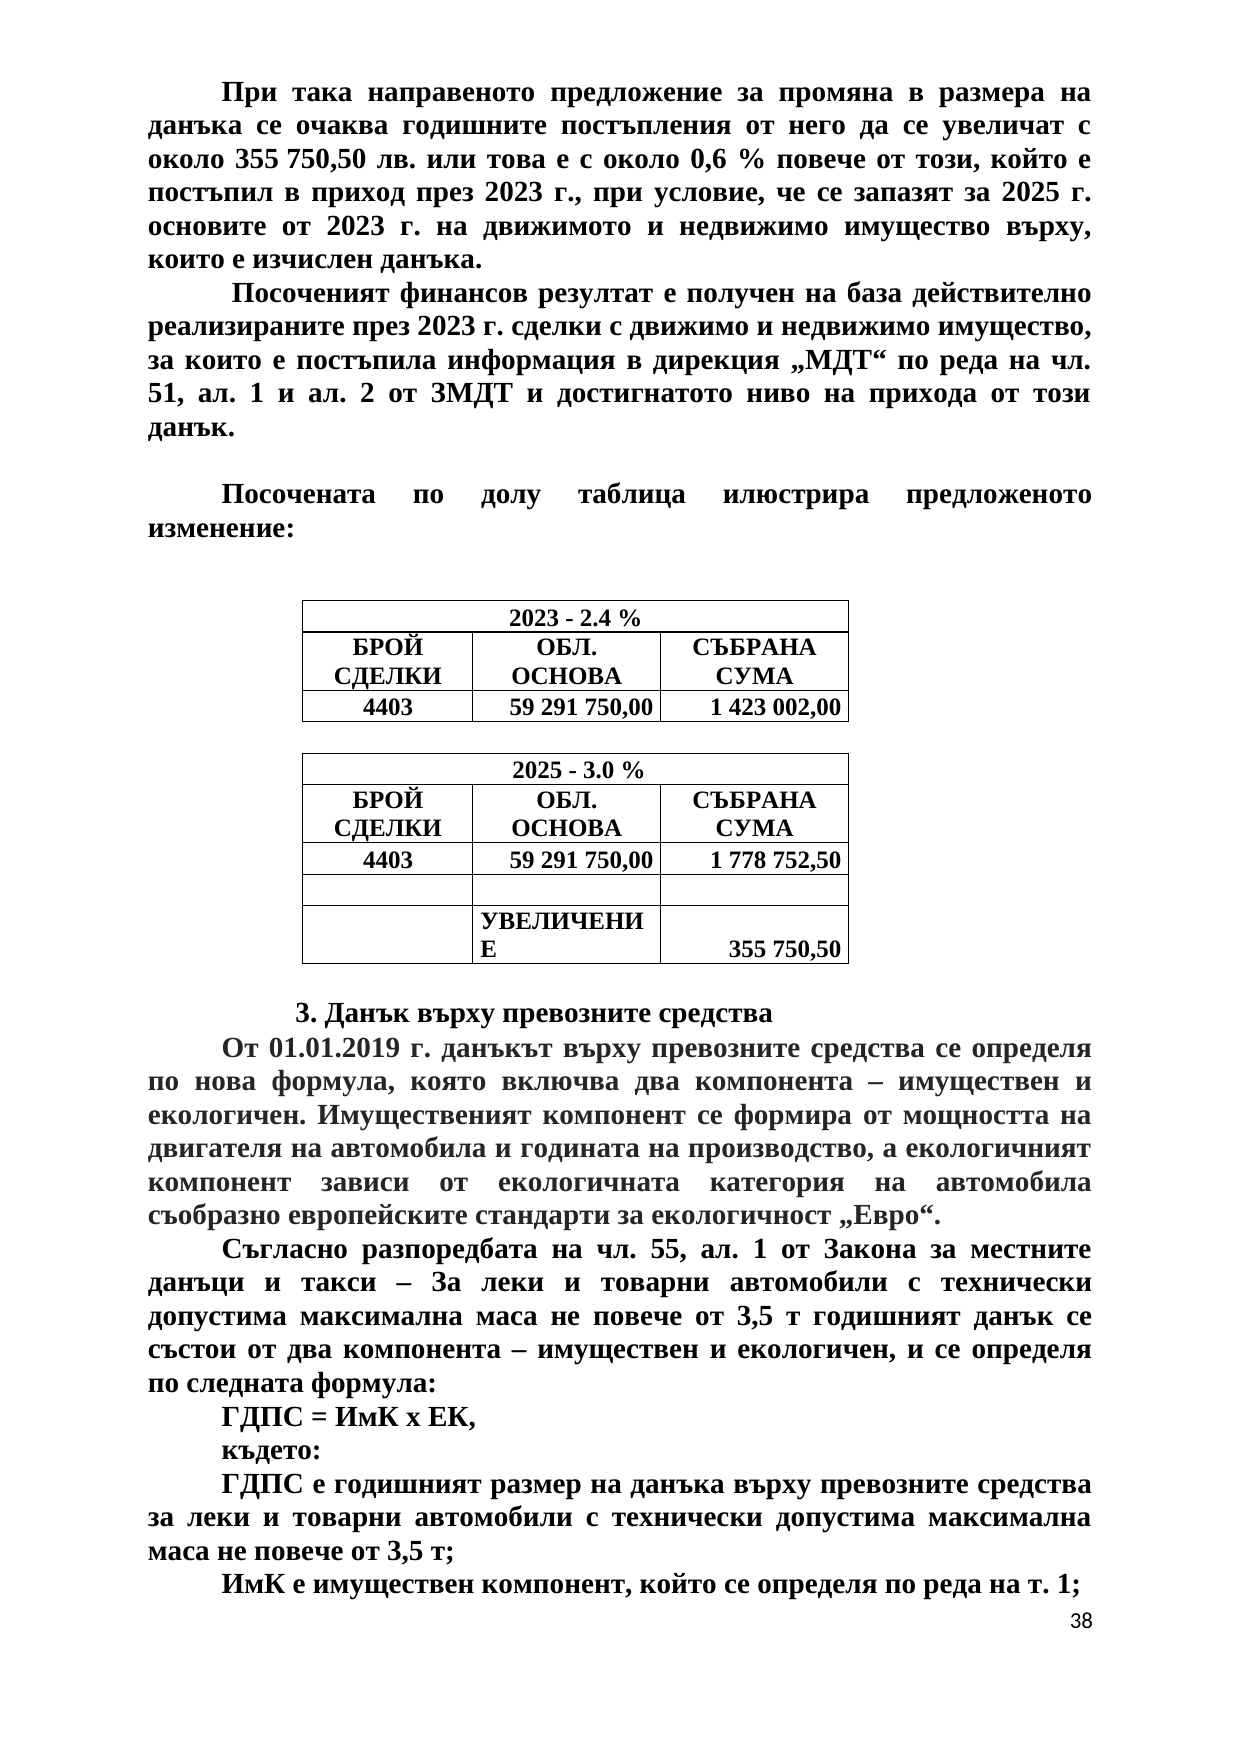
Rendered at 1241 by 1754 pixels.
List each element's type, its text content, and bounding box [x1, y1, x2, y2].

table_cell ОБЛ. ОСНОВА [473, 785, 660, 842]
text 3. Данък върху превозните средства [148, 996, 1093, 1030]
table_cell [303, 722, 473, 752]
table_cell СЪБРАНА СУМА [661, 785, 848, 842]
table_cell 59 291 750,00 [473, 691, 660, 721]
table_cell УВЕЛИЧЕНИЕ [473, 906, 660, 963]
text ГДПС = ИмК x ЕК, [148, 1399, 1093, 1432]
table_cell [473, 722, 660, 752]
table_cell БРОЙ СДЕЛКИ [303, 633, 472, 690]
table_cell 4403 [303, 843, 472, 873]
text При така направеното предложение за промяна в размера на данъка се очаква годишните постъпления от него да се увеличат с около 355 750,50 лв. или това е с около 0,6 % повече от този, който е постъпил в приход през 2023 г., при условие, че се запазят за 2025 г. основите от 2023 г. на движимото и недвижимо имущество върху, които е изчислен данъка. [148, 74, 1093, 275]
text Посочената по долу таблица илюстрира предложеното изменение: [148, 476, 1093, 543]
text където: [148, 1432, 1093, 1466]
table_header 2023 - 2.4 % [303, 601, 848, 631]
table_cell СЪБРАНА СУМА [661, 633, 848, 690]
table_cell ОБЛ. ОСНОВА [473, 633, 660, 690]
text ИмК е имуществен компонент, който се определя по реда на т. 1; [148, 1566, 1093, 1600]
table_cell 1 778 752,50 [661, 843, 848, 873]
table_cell 4403 [303, 691, 472, 721]
table_cell [473, 875, 660, 905]
table_cell 59 291 750,00 [473, 843, 660, 873]
text Съгласно разпоредбата на чл. 55, ал. 1 от Закона за местните данъци и такси – За леки и товарни автомобили с технически допустима максимална маса не повече от 3,5 т годишният данък се състои от два компонента – имуществен и екологичен, и се определя по следната формула: [148, 1231, 1093, 1399]
table_cell БРОЙ СДЕЛКИ [303, 785, 472, 842]
table_cell [303, 906, 472, 963]
table_cell [660, 722, 848, 752]
table_cell 1 423 002,00 [661, 691, 848, 721]
table_cell 355 750,50 [661, 906, 848, 963]
text От 01.01.2019 г. данъкът върху превозните средства се определя по нова формула, която включва два компонента – имуществен и екологичен. Имущественият компонент се формира от мощността на двигателя на автомобила и годината на производство, а екологичният компонент зависи от екологичната категория на автомобила съобразно европейските стандарти за екологичност „Евро“. [148, 1030, 1093, 1231]
table_cell [303, 875, 472, 905]
text ГДПС е годишният размер на данъка върху превозните средства за леки и товарни автомобили с технически допустима максимална маса не повече от 3,5 т; [148, 1466, 1093, 1566]
table_cell 2025 - 3.0 % [303, 754, 848, 784]
table_cell [661, 875, 848, 905]
text Посоченият финансов резултат е получен на база действително реализираните през 2023 г. сделки с движимо и недвижимо имущество, за които е постъпила информация в дирекция „МДТ“ по реда на чл. 51, ал. 1 и ал. 2 от ЗМДТ и достигнатото ниво на прихода от този данък. [148, 275, 1093, 443]
